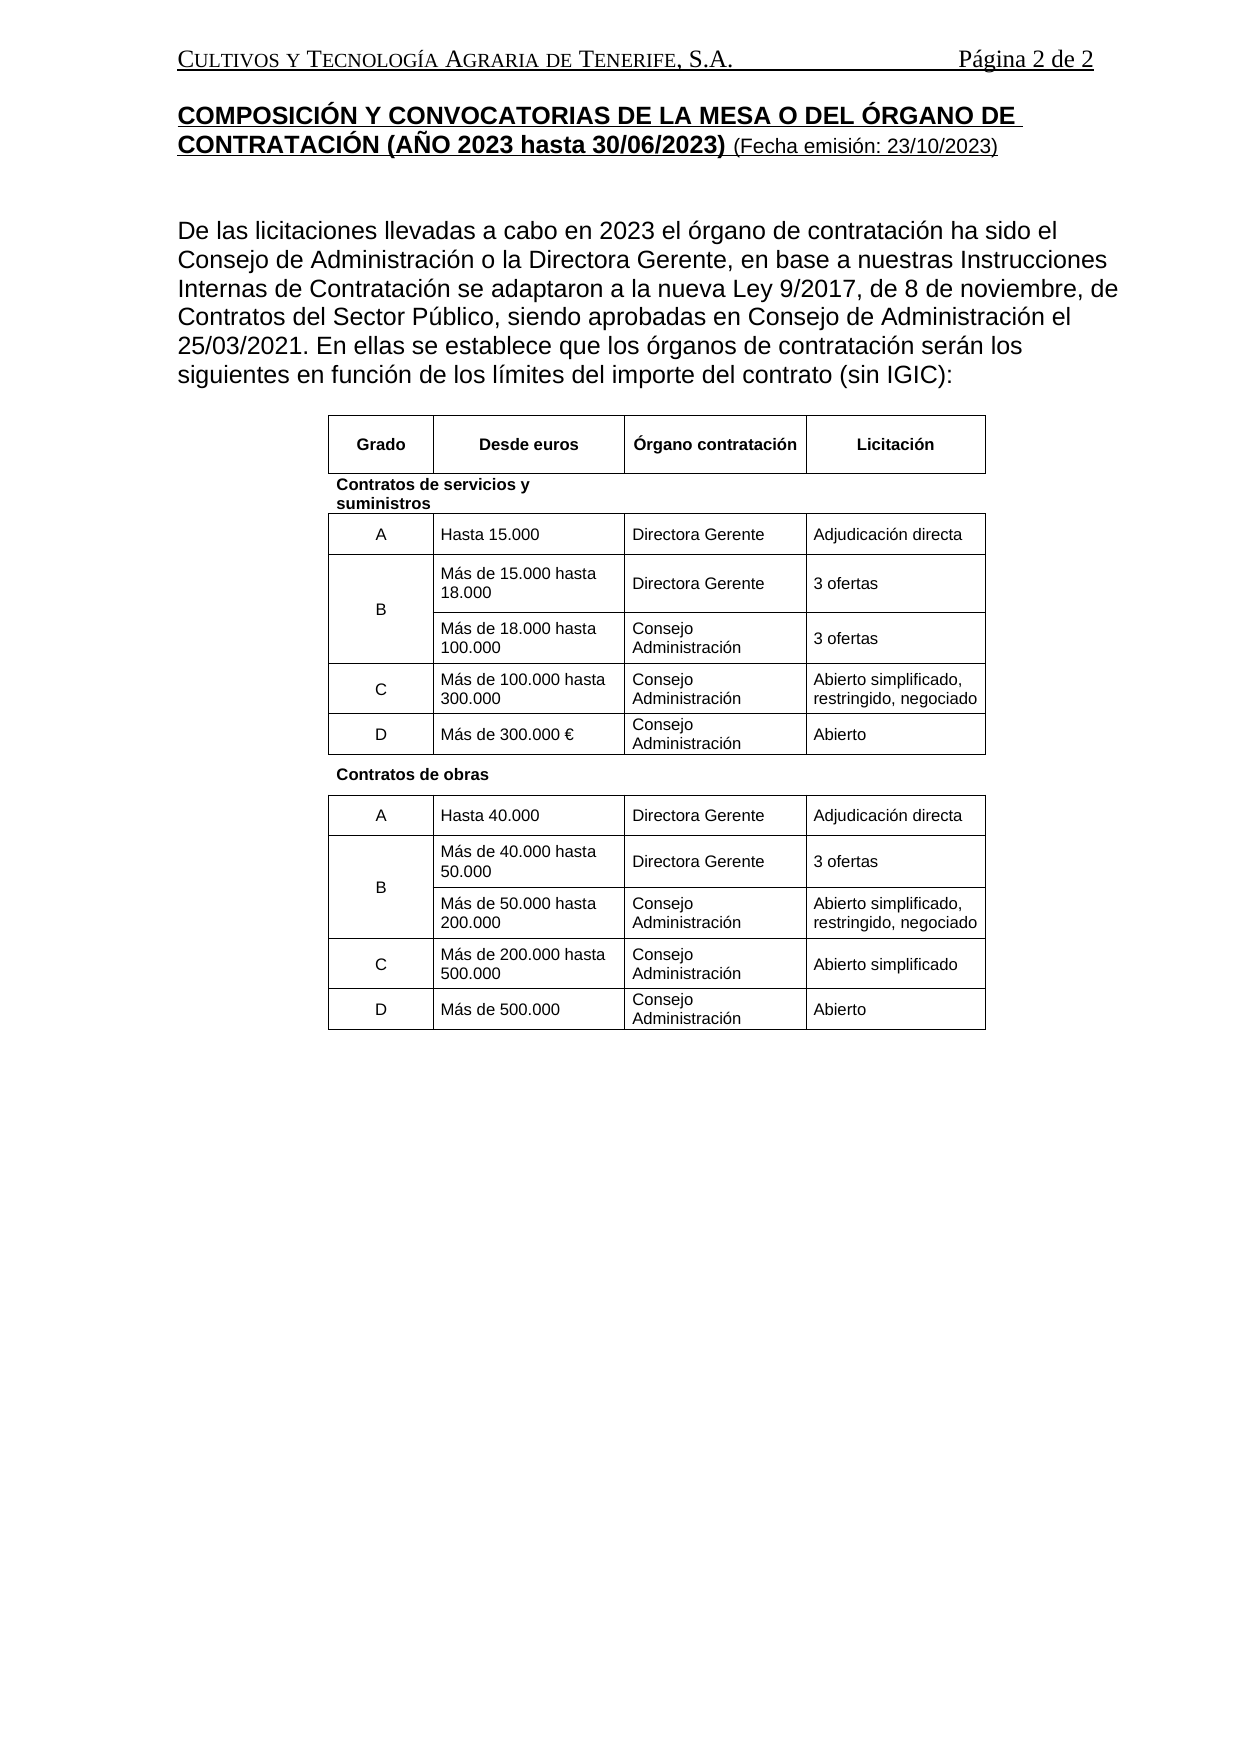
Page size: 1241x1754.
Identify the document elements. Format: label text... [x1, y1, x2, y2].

table_cell Más de 500.000 [434, 989, 624, 1029]
table_cell Directora Gerente [625, 836, 806, 887]
table_cell Directora Gerente [625, 555, 806, 612]
table_cell Abierto simplificado, restringido, negociado [807, 888, 985, 938]
table_cell Adjudicación directa [807, 514, 985, 554]
table_header Desde euros [434, 416, 624, 473]
table_cell Consejo Administración [625, 664, 806, 713]
table_cell Más de 100.000 hasta 300.000 [434, 664, 624, 713]
table_cell [625, 755, 806, 794]
table_cell Más de 40.000 hasta 50.000 [434, 836, 624, 887]
table_cell Consejo Administración [625, 714, 806, 754]
table_cell 3 ofertas [807, 836, 985, 887]
table_cell [625, 474, 806, 513]
table_cell Abierto [807, 989, 985, 1029]
table_cell A [329, 796, 433, 835]
table_cell D [329, 989, 433, 1029]
table_cell [806, 755, 985, 794]
table_header Licitación [807, 416, 985, 473]
table_header Órgano contratación [625, 416, 806, 473]
table_cell Más de 200.000 hasta 500.000 [434, 939, 624, 988]
text COMPOSICIÓN Y CONVOCATORIAS DE LA MESA O DEL ÓRGANO DE CONTRATACIÓN (AÑO 2023 hasta 30/06/2023) (Fecha emisión: 23/10/2023) [177, 101, 1137, 158]
table_header Grado [329, 416, 433, 473]
table_cell Más de 15.000 hasta 18.000 [434, 555, 624, 612]
table_cell B [329, 836, 433, 938]
table_cell Abierto [807, 714, 985, 754]
text De las licitaciones llevadas a cabo en 2023 el órgano de contratación ha sido el Consejo de Administración o la Directora Gerente, en base a nuestras Instrucciones Internas de Contratación se adaptaron a la nueva Ley 9/2017, de 8 de noviembre, de Contratos del Sector Público, siendo aprobadas en Consejo de Administración el 25/03/2021. En ellas se establece que los órganos de contratación serán los siguientes en función de los límites del importe del contrato (sin IGIC): [177, 216, 1137, 388]
table_cell Contratos de servicios y suministros [329, 474, 625, 513]
table_cell Consejo Administración [625, 989, 806, 1029]
table_cell A [329, 514, 433, 554]
table_cell Hasta 15.000 [434, 514, 624, 554]
table_cell Consejo Administración [625, 613, 806, 663]
table_cell Adjudicación directa [807, 796, 985, 835]
table_cell [806, 474, 985, 513]
table_cell Directora Gerente [625, 514, 806, 554]
table_cell Consejo Administración [625, 939, 806, 988]
table_cell Más de 18.000 hasta 100.000 [434, 613, 624, 663]
table_cell Consejo Administración [625, 888, 806, 938]
table_cell B [329, 555, 433, 663]
table_cell Abierto simplificado [807, 939, 985, 988]
table_cell Contratos de obras [329, 755, 625, 794]
table_cell C [329, 939, 433, 988]
table_cell Abierto simplificado, restringido, negociado [807, 664, 985, 713]
table_cell D [329, 714, 433, 754]
table_cell 3 ofertas [807, 613, 985, 663]
table_cell Directora Gerente [625, 796, 806, 835]
table_cell C [329, 664, 433, 713]
table_cell Más de 50.000 hasta 200.000 [434, 888, 624, 938]
table_cell Hasta 40.000 [434, 796, 624, 835]
table_cell Más de 300.000 € [434, 714, 624, 754]
table_cell 3 ofertas [807, 555, 985, 612]
